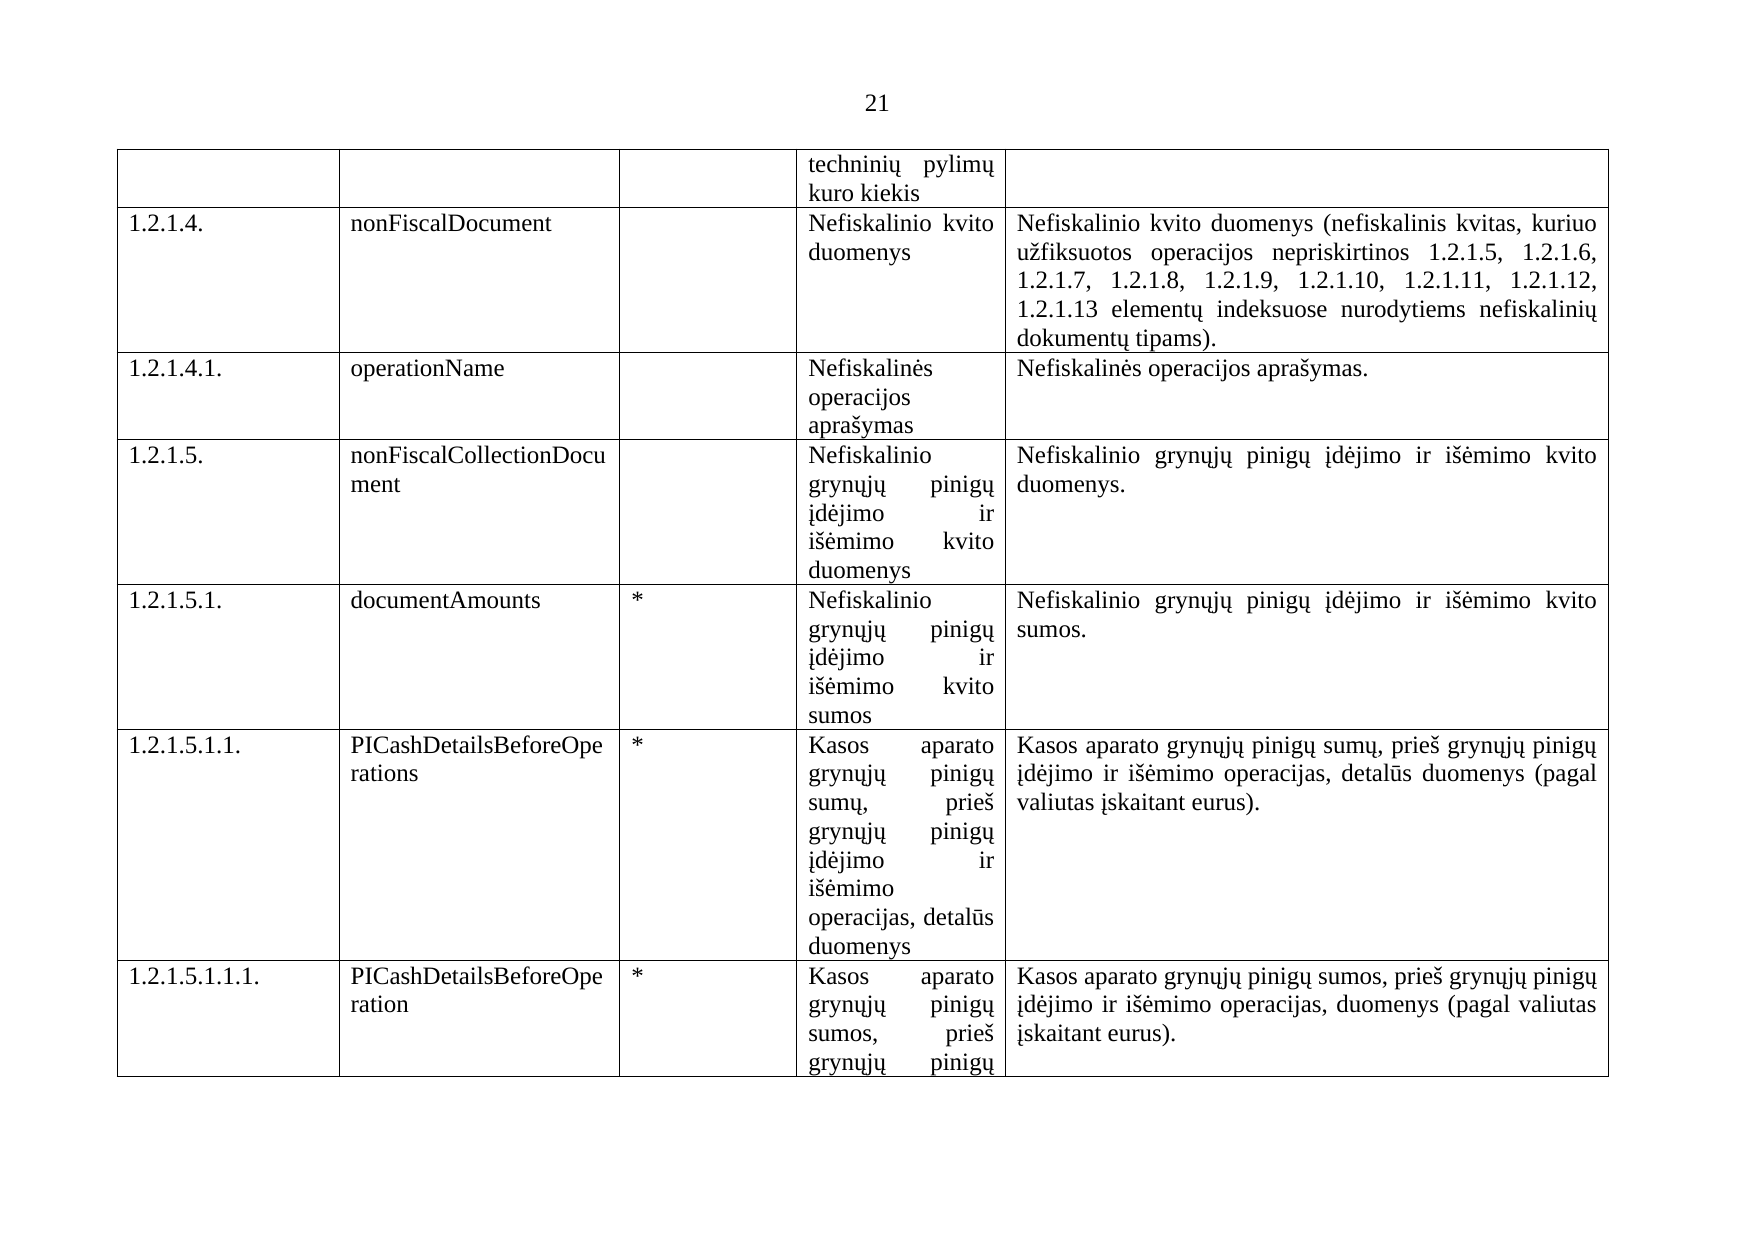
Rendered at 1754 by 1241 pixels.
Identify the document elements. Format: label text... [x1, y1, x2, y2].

table_cell Nefiskalinio kvito duomenys (nefiskalinis kvitas, kuriuo užfiksuotos operacijos nepriskirtinos 1.2.1.5, 1.2.1.6, 1.2.1.7, 1.2.1.8, 1.2.1.9, 1.2.1.10, 1.2.1.11, 1.2.1.12, 1.2.1.13 elementų indeksuose nurodytiems nefiskalinių dokumentų tipams). [1006, 208, 1608, 352]
table_cell Nefiskalinės operacijos aprašymas. [1006, 353, 1608, 439]
table_cell operationName [340, 353, 619, 439]
table_cell [340, 150, 619, 207]
table_cell Kasos aparato grynųjų pinigų sumos, prieš grynųjų pinigų įdėjimo ir išėmimo operacijas, duomenys (pagal valiutas įskaitant eurus). [1006, 961, 1608, 1076]
table_cell nonFiscalCollectionDocument [340, 440, 619, 584]
table_cell Kasos aparato grynųjų pinigų sumų, prieš grynųjų pinigų įdėjimo ir išėmimo operacijas, detalūs duomenys (pagal valiutas įskaitant eurus). [1006, 730, 1608, 960]
table_cell 1.2.1.4. [118, 208, 339, 352]
table_cell [620, 150, 796, 207]
table_cell * [620, 961, 796, 1076]
table_cell techninių pylimų kuro kiekis [797, 150, 1005, 207]
table_cell 1.2.1.5.1.1.1. [118, 961, 339, 1076]
table_cell [118, 150, 339, 207]
table_cell Nefiskalinio grynųjų pinigų įdėjimo ir išėmimo kvito sumos. [1006, 585, 1608, 729]
table_cell 1.2.1.4.1. [118, 353, 339, 439]
table_cell 1.2.1.5.1. [118, 585, 339, 729]
table_cell documentAmounts [340, 585, 619, 729]
table_cell 1.2.1.5.1.1. [118, 730, 339, 960]
table_cell Nefiskalinio grynųjų pinigų įdėjimo ir išėmimo kvito duomenys. [1006, 440, 1608, 584]
table_cell Kasos aparato grynųjų pinigų sumos, prieš grynųjų pinigų [797, 961, 1005, 1076]
table_cell Nefiskalinio grynųjų pinigų įdėjimo ir išėmimo kvito duomenys [797, 440, 1005, 584]
table_cell [620, 353, 796, 439]
table_cell 1.2.1.5. [118, 440, 339, 584]
table_cell [620, 208, 796, 352]
table_cell PICashDetailsBeforeOperation [340, 961, 619, 1076]
table_cell * [620, 730, 796, 960]
table_cell [1006, 150, 1608, 207]
table_cell Nefiskalinės operacijos aprašymas [797, 353, 1005, 439]
table_cell Nefiskalinio kvito duomenys [797, 208, 1005, 352]
table_cell Kasos aparato grynųjų pinigų sumų, prieš grynųjų pinigų įdėjimo ir išėmimo operacijas, detalūs duomenys [797, 730, 1005, 960]
table_cell PICashDetailsBeforeOperations [340, 730, 619, 960]
table_cell Nefiskalinio grynųjų pinigų įdėjimo ir išėmimo kvito sumos [797, 585, 1005, 729]
table_cell nonFiscalDocument [340, 208, 619, 352]
table_cell * [620, 585, 796, 729]
table_cell [620, 440, 796, 584]
